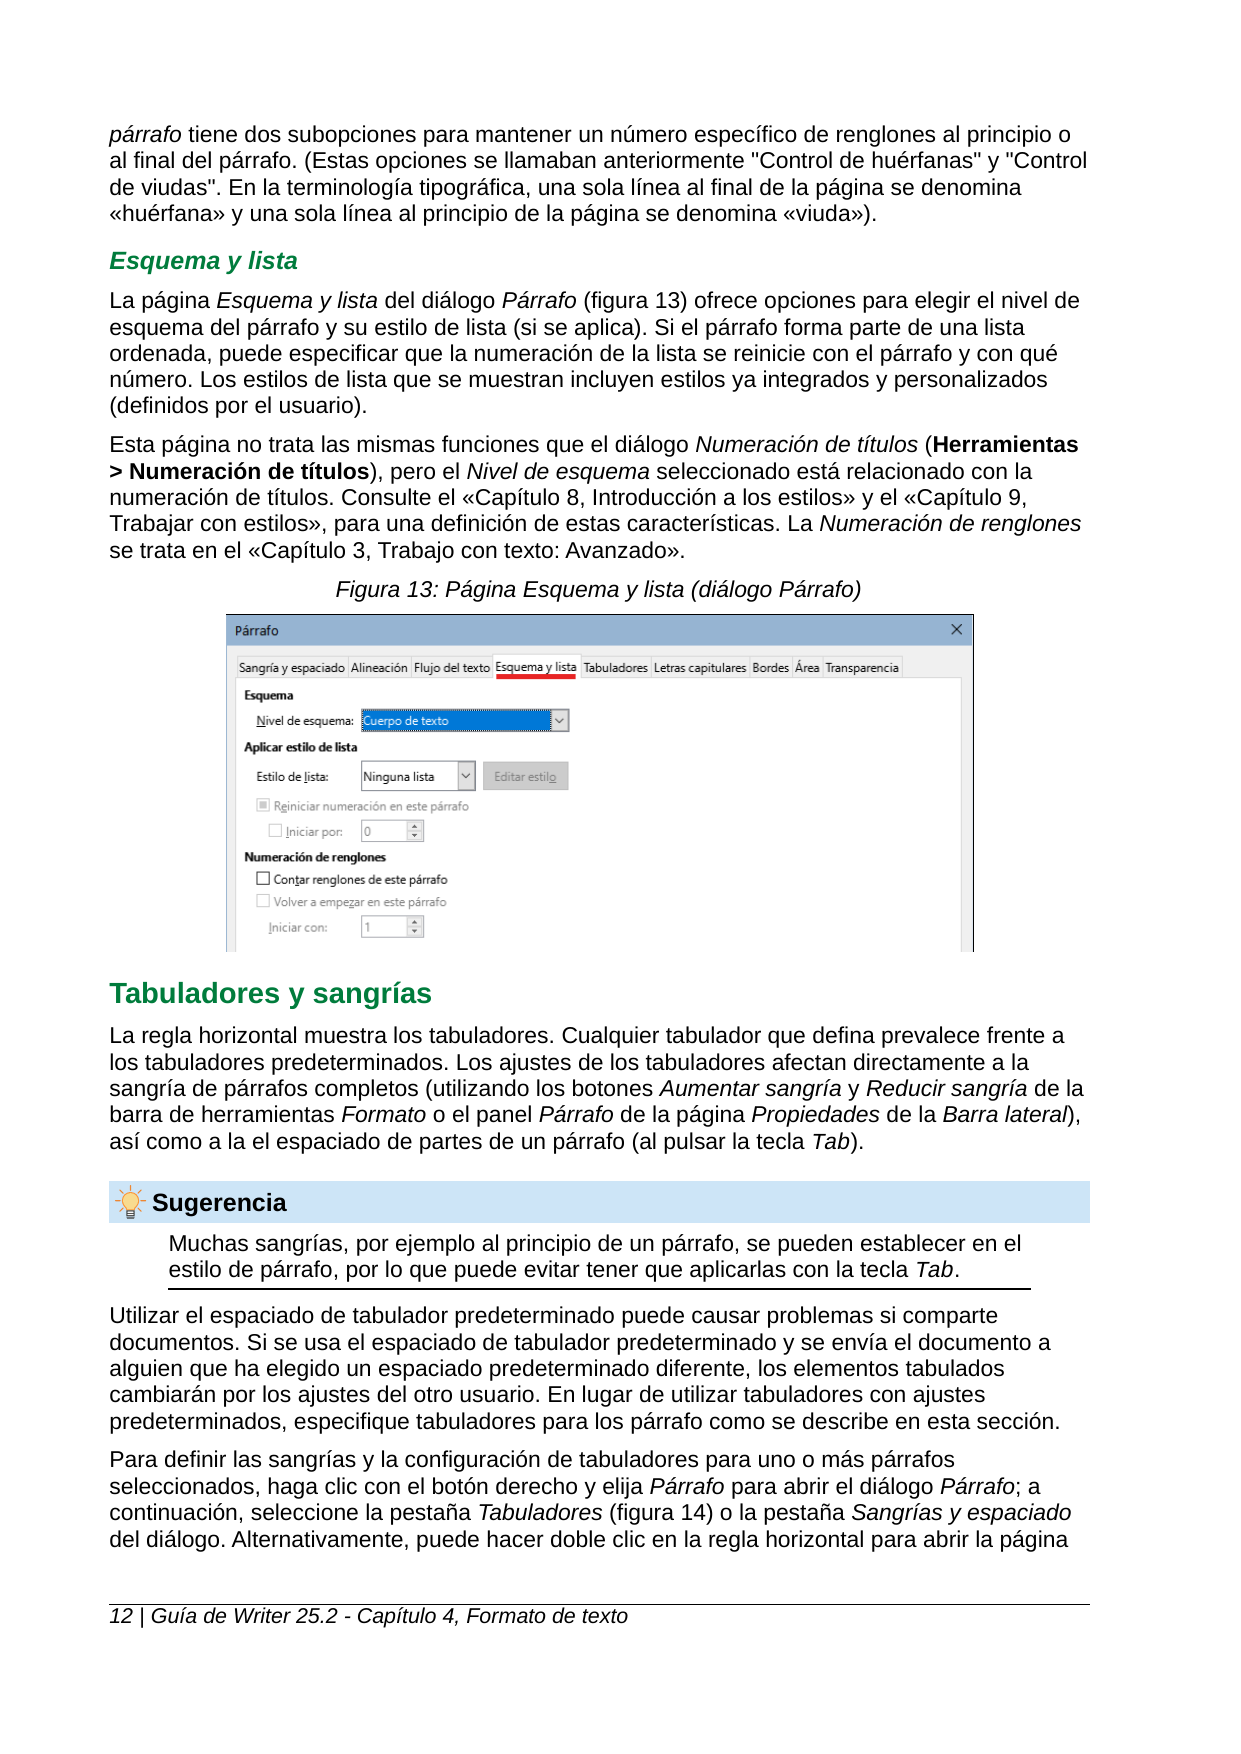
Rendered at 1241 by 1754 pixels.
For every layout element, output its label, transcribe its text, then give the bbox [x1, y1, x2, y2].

picture [226, 615, 973, 952]
text Esta página no trata las mismas funciones que el diálogo Numeración de títulos (Herramientas > Numeración de títulos), pero el Nivel de esquema seleccionado está relacionado con la numeración de títulos. Consulte el «Capítulo 8, Introducción a los estilos» y el «Capítulo 9, Trabajar con estilos», para una definición de estas características. La Numeración de renglones se trata en el «Capítulo 3, Trabajo con texto: Avanzado». [109, 431, 1090, 563]
text Para definir las sangrías y la configuración de tabuladores para uno o más párrafos seleccionados, haga clic con el botón derecho y elija Párrafo para abrir el diálogo Párrafo; a continuación, seleccione la pestaña Tabuladores (figura 14) o la pestaña Sangrías y espaciado del diálogo. Alternativamente, puede hacer doble clic en la regla horizontal para abrir la página [109, 1446, 1090, 1552]
text La página Esquema y lista del diálogo Párrafo (figura 13) ofrece opciones para elegir el nivel de esquema del párrafo y su estilo de lista (si se aplica). Si el párrafo forma parte de una lista ordenada, puede especificar que la numeración de la lista se reinicie con el párrafo y con qué número. Los estilos de lista que se muestran incluyen estilos ya integrados y personalizados (definidos por el usuario). [109, 287, 1090, 419]
text Figura 13: Página Esquema y lista (diálogo Párrafo) [226, 576, 973, 602]
subtitle Tabuladores y sangrías [109, 976, 1090, 1010]
subtitle Esquema y lista [109, 246, 1090, 275]
text Utilizar el espaciado de tabulador predeterminado puede causar problemas si comparte documentos. Si se usa el espaciado de tabulador predeterminado y se envía el documento a alguien que ha elegido un espaciado predeterminado diferente, los elementos tabulados cambiarán por los ajustes del otro usuario. En lugar de utilizar tabuladores con ajustes predeterminados, especifique tabuladores para los párrafo como se describe en esta sección. [109, 1302, 1090, 1434]
text párrafo tiene dos subopciones para mantener un número específico de renglones al principio o al final del párrafo. (Estas opciones se llamaban anteriormente "Control de huérfanas" y "Control de viudas". En la terminología tipográfica, una sola línea al final de la página se denomina «huérfana» y una sola línea al principio de la página se denomina «viuda»). [109, 121, 1090, 226]
subtitle Sugerencia [151, 1181, 1090, 1223]
text La regla horizontal muestra los tabuladores. Cualquier tabulador que defina prevalece frente a los tabuladores predeterminados. Los ajustes de los tabuladores afectan directamente a la sangría de párrafos completos (utilizando los botones Aumentar sangría y Reducir sangría de la barra de herramientas Formato o el panel Párrafo de la página Propiedades de la Barra lateral), así como a la el espaciado de partes de un párrafo (al pulsar la tecla Tab). [109, 1022, 1090, 1156]
text Muchas sangrías, por ejemplo al principio de un párrafo, se pueden establecer en el estilo de párrafo, por lo que puede evitar tener que aplicarlas con la tecla Tab. [168, 1230, 1031, 1288]
